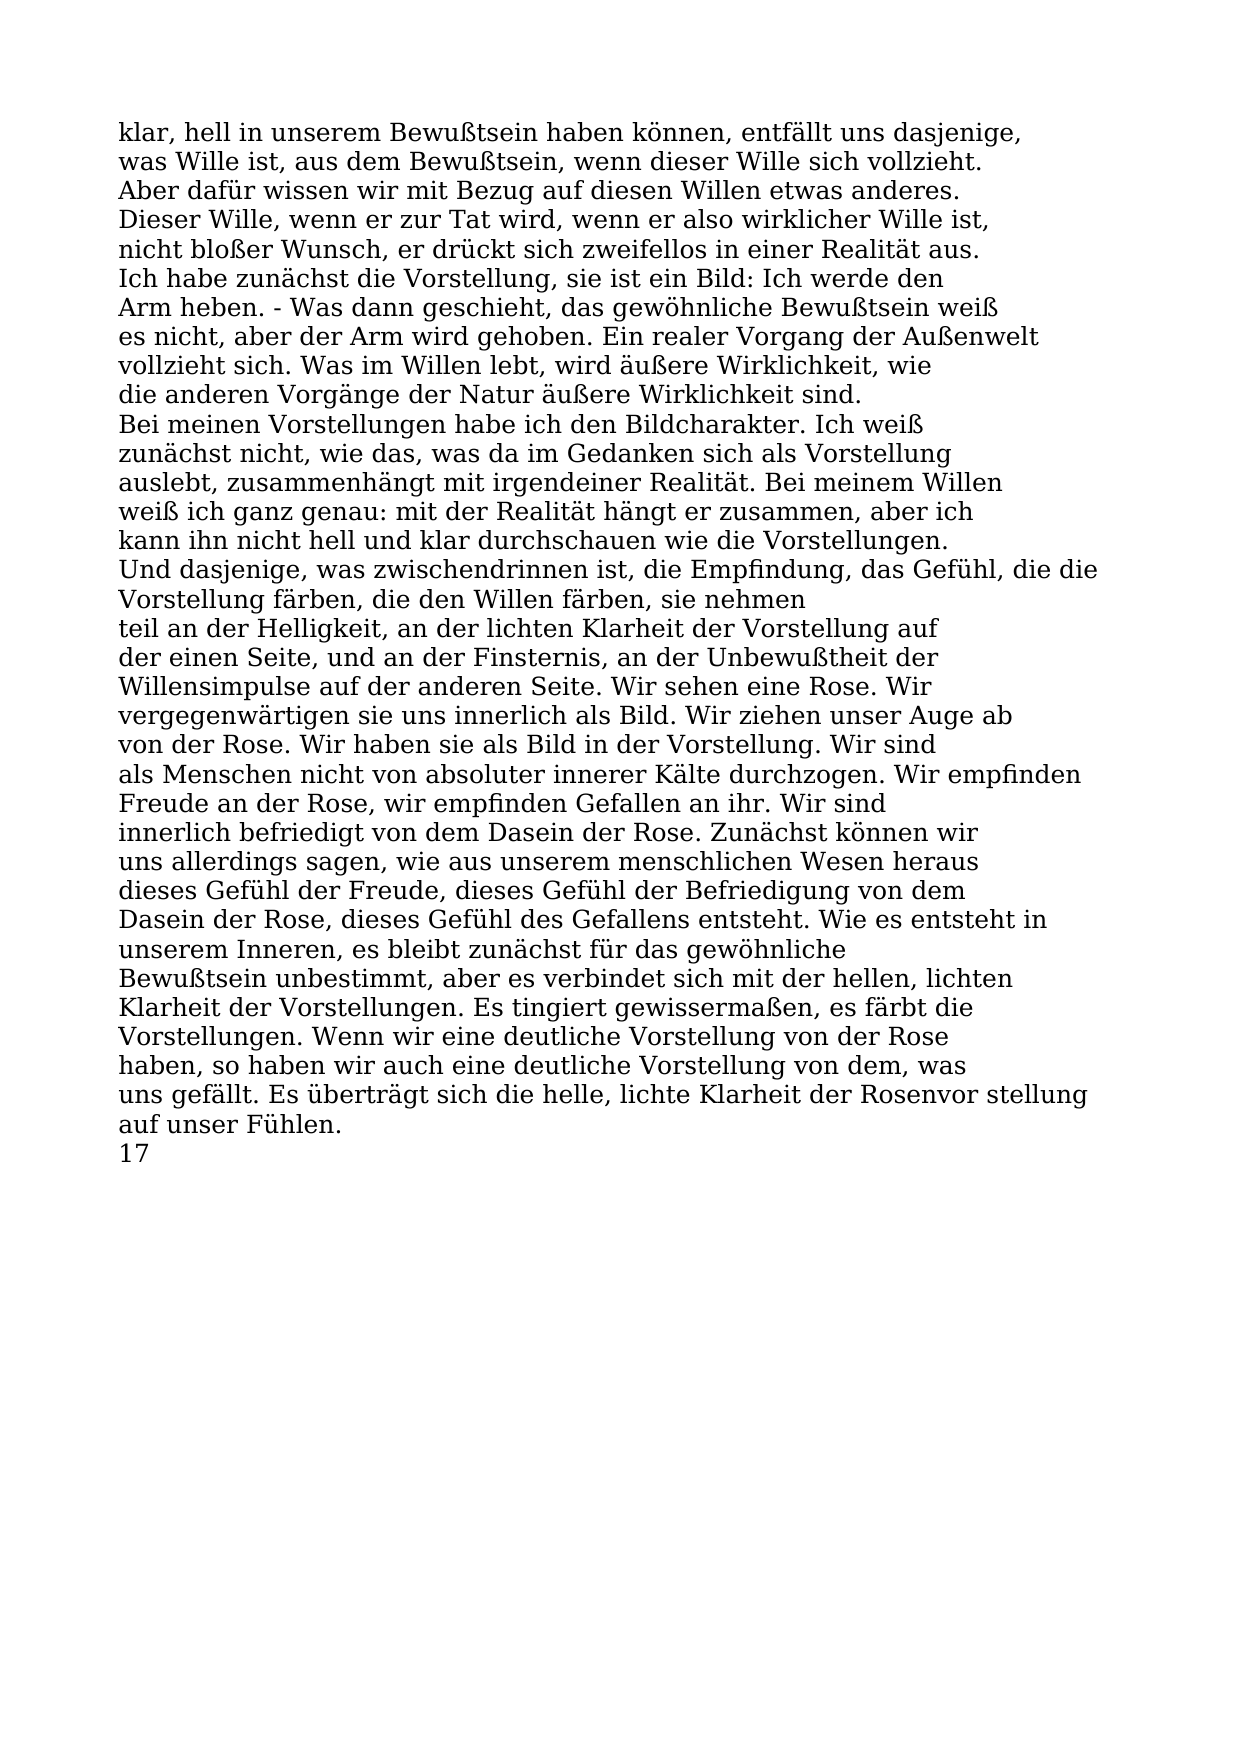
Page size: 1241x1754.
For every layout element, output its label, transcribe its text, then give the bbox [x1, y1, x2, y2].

text uns gefällt. Es überträgt sich die helle, lichte Klarheit der Rosenvor stellung auf unser Fühlen. [118, 1081, 1122, 1139]
text als Menschen nicht von absoluter innerer Kälte durchzogen. Wir empfinden Freude an der Rose, wir empfinden Gefallen an ihr. Wir sind [118, 760, 1122, 818]
text kann ihn nicht hell und klar durchschauen wie die Vorstellungen. [118, 526, 1122, 556]
text Arm heben. - Was dann geschieht, das gewöhnliche Bewußtsein weiß [118, 293, 1122, 322]
text zunächst nicht, wie das, was da im Gedanken sich als Vorstellung [118, 439, 1122, 468]
text nicht bloßer Wunsch, er drückt sich zweifellos in einer Realität aus. [118, 235, 1122, 264]
text Und dasjenige, was zwischendrinnen ist, die Empfindung, das Gefühl, die die Vorstellung färben, die den Willen färben, sie nehmen [118, 556, 1122, 614]
text klar, hell in unserem Bewußtsein haben können, entfällt uns dasjenige, [118, 118, 1122, 147]
text es nicht, aber der Arm wird gehoben. Ein realer Vorgang der Außenwelt vollzieht sich. Was im Willen lebt, wird äußere Wirklichkeit, wie [118, 322, 1122, 381]
text der einen Seite, und an der Finsternis, an der Unbewußtheit der Willensimpulse auf der anderen Seite. Wir sehen eine Rose. Wir vergegenwärtigen sie uns innerlich als Bild. Wir ziehen unser Auge ab [118, 643, 1122, 731]
text die anderen Vorgänge der Natur äußere Wirklichkeit sind. [118, 381, 1122, 410]
text Dasein der Rose, dieses Gefühl des Gefallens entsteht. Wie es entsteht in unserem Inneren, es bleibt zunächst für das gewöhnliche [118, 906, 1122, 964]
text Aber dafür wissen wir mit Bezug auf diesen Willen etwas anderes. [118, 176, 1122, 206]
text Vorstellungen. Wenn wir eine deutliche Vorstellung von der Rose [118, 1022, 1122, 1051]
text Dieser Wille, wenn er zur Tat wird, wenn er also wirklicher Wille ist, [118, 206, 1122, 235]
text auslebt, zusammenhängt mit irgendeiner Realität. Bei meinem Willen [118, 468, 1122, 497]
text 17 [118, 1139, 1122, 1168]
text haben, so haben wir auch eine deutliche Vorstellung von dem, was [118, 1051, 1122, 1081]
text dieses Gefühl der Freude, dieses Gefühl der Befriedigung von dem [118, 876, 1122, 906]
text innerlich befriedigt von dem Dasein der Rose. Zunächst können wir [118, 818, 1122, 847]
text was Wille ist, aus dem Bewußtsein, wenn dieser Wille sich vollzieht. [118, 147, 1122, 176]
text von der Rose. Wir haben sie als Bild in der Vorstellung. Wir sind [118, 731, 1122, 760]
text weiß ich ganz genau: mit der Realität hängt er zusammen, aber ich [118, 497, 1122, 526]
text uns allerdings sagen, wie aus unserem menschlichen Wesen heraus [118, 847, 1122, 876]
text Bei meinen Vorstellungen habe ich den Bildcharakter. Ich weiß [118, 410, 1122, 439]
text Ich habe zunächst die Vorstellung, sie ist ein Bild: Ich werde den [118, 264, 1122, 293]
text teil an der Helligkeit, an der lichten Klarheit der Vorstellung auf [118, 614, 1122, 643]
text Bewußtsein unbestimmt, aber es verbindet sich mit der hellen, lichten [118, 964, 1122, 993]
text Klarheit der Vorstellungen. Es tingiert gewissermaßen, es färbt die [118, 993, 1122, 1022]
